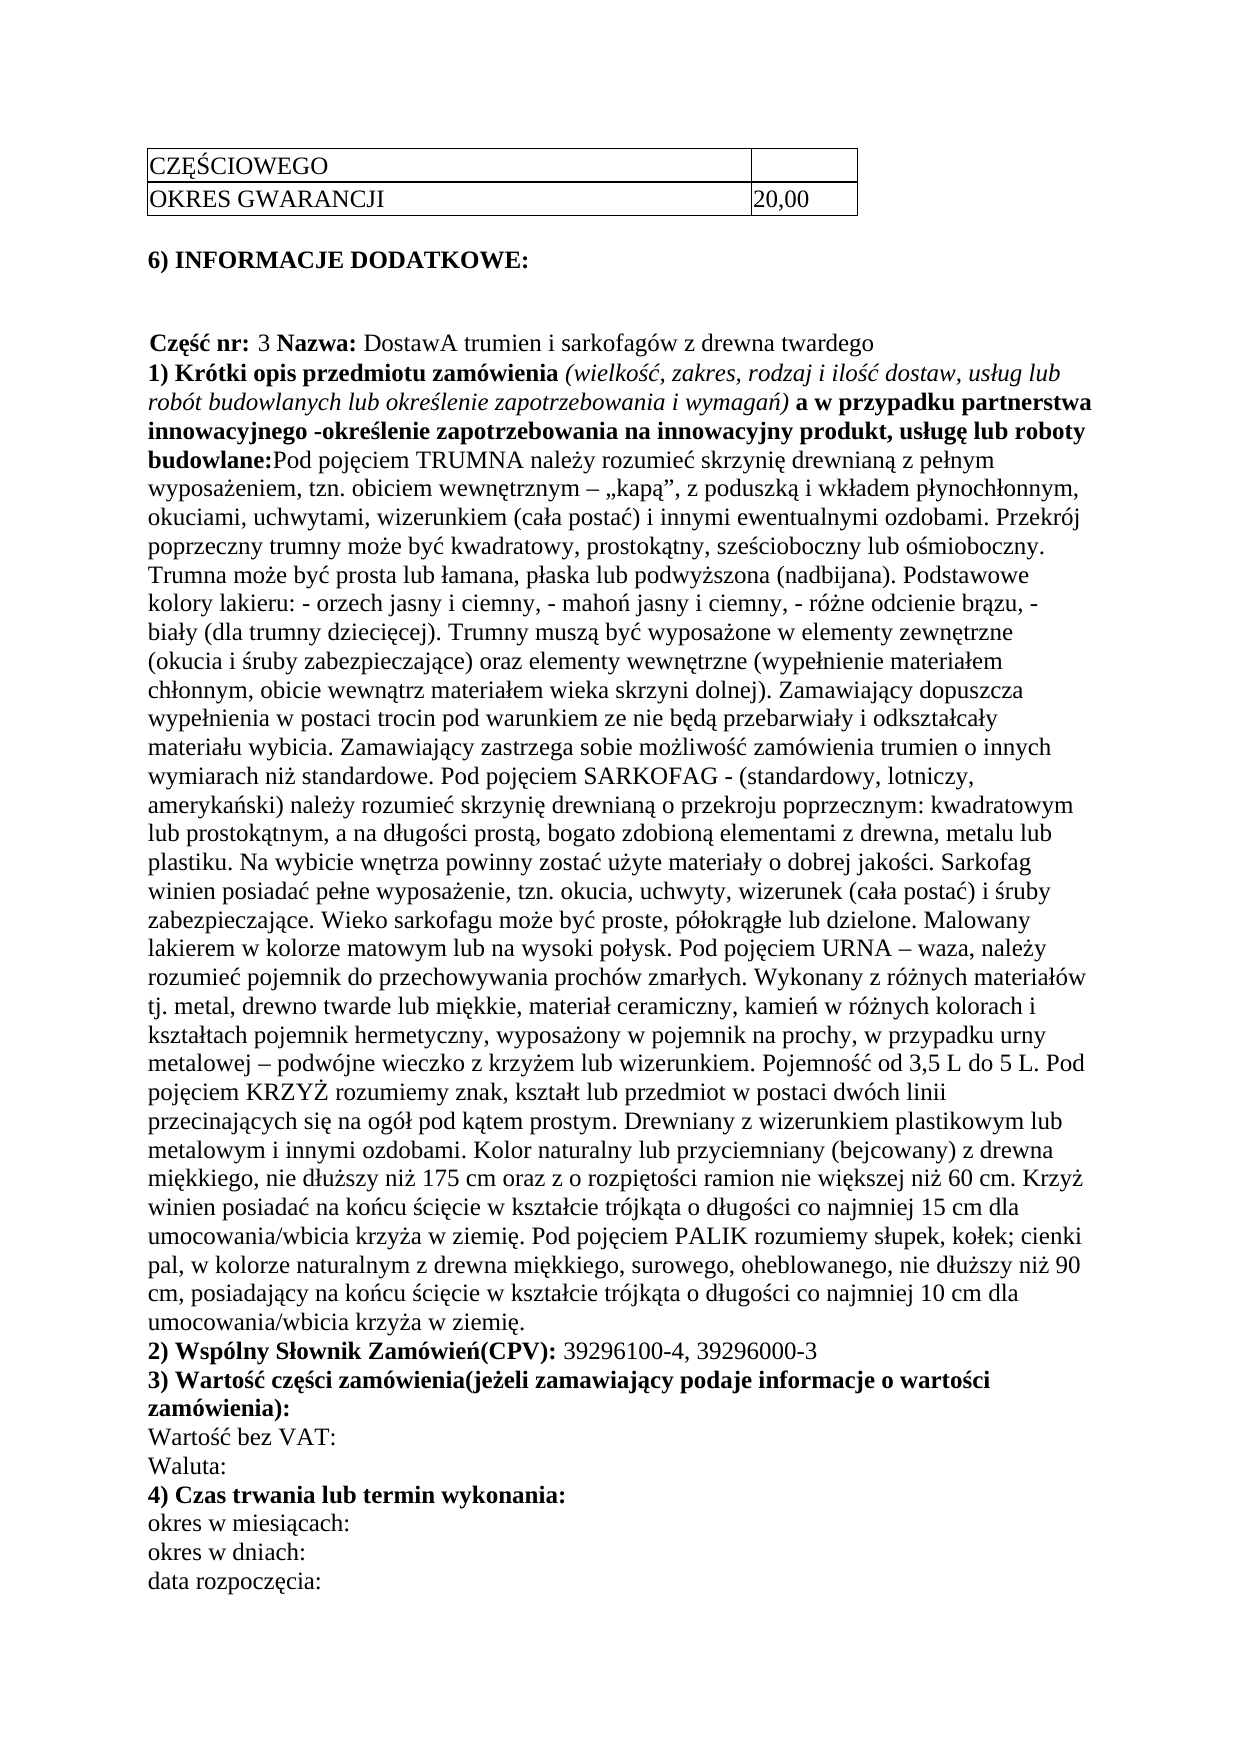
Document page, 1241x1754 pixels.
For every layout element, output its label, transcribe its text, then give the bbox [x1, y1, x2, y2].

table_cell 20,00 [752, 183, 857, 214]
text 6) INFORMACJE DODATKOWE: [148, 216, 1093, 302]
table_cell [752, 149, 857, 181]
text 1) Krótki opis przedmiotu zamówienia (wielkość, zakres, rodzaj i ilość dostaw, usług lub robót budowlanych lub określenie zapotrzebowania i wymagań) a w przypadku partnerstwa innowacyjnego -określenie zapotrzebowania na innowacyjny produkt, usługę lub roboty budowlane:Pod pojęciem TRUMNA należy rozumieć skrzynię drewnianą z pełnym wyposażeniem, tzn. obiciem wewnętrznym – „kapą”, z poduszką i wkładem płynochłonnym, okuciami, uchwytami, wizerunkiem (cała postać) i innymi ewentualnymi ozdobami. Przekrój poprzeczny trumny może być kwadratowy, prostokątny, sześcioboczny lub ośmioboczny. Trumna może być prosta lub łamana, płaska lub podwyższona (nadbijana). Podstawowe kolory lakieru: - orzech jasny i ciemny, - mahoń jasny i ciemny, - różne odcienie brązu, - biały (dla trumny dziecięcej). Trumny muszą być wyposażone w elementy zewnętrzne (okucia i śruby zabezpieczające) oraz elementy wewnętrzne (wypełnienie materiałem chłonnym, obicie wewnątrz materiałem wieka skrzyni dolnej). Zamawiający dopuszcza wypełnienia w postaci trocin pod warunkiem ze nie będą przebarwiały i odkształcały materiału wybicia. Zamawiający zastrzega sobie możliwość zamówienia trumien o innych wymiarach niż standardowe. Pod pojęciem SARKOFAG - (standardowy, lotniczy, amerykański) należy rozumieć skrzynię drewnianą o przekroju poprzecznym: kwadratowym lub prostokątnym, a na długości prostą, bogato zdobioną elementami z drewna, metalu lub plastiku. Na wybicie wnętrza powinny zostać użyte materiały o dobrej jakości. Sarkofag winien posiadać pełne wyposażenie, tzn. okucia, uchwyty, wizerunek (cała postać) i śruby zabezpieczające. Wieko sarkofagu może być proste, półokrągłe lub dzielone. Malowany lakierem w kolorze matowym lub na wysoki połysk. Pod pojęciem URNA – waza, należy rozumieć pojemnik do przechowywania prochów zmarłych. Wykonany z różnych materiałów tj. metal, drewno twarde lub miękkie, materiał ceramiczny, kamień w różnych kolorach i kształtach pojemnik hermetyczny, wyposażony w pojemnik na prochy, w przypadku urny metalowej – podwójne wieczko z krzyżem lub wizerunkiem. Pojemność od 3,5 L do 5 L. Pod pojęciem KRZYŻ rozumiemy znak, kształt lub przedmiot w postaci dwóch linii przecinających się na ogół pod kątem prostym. Drewniany z wizerunkiem plastikowym lub metalowym i innymi ozdobami. Kolor naturalny lub przyciemniany (bejcowany) z drewna miękkiego, nie dłuższy niż 175 cm oraz z o rozpiętości ramion nie większej niż 60 cm. Krzyż winien posiadać na końcu ścięcie w kształcie trójkąta o długości co najmniej 15 cm dla umocowania/wbicia krzyża w ziemię. Pod pojęciem PALIK rozumiemy słupek, kołek; cienki pal, w kolorze naturalnym z drewna miękkiego, surowego, oheblowanego, nie dłuższy niż 90 cm, posiadający na końcu ścięcie w kształcie trójkąta o długości co najmniej 10 cm dla umocowania/wbicia krzyża w ziemię. 2) Wspólny Słownik Zamówień(CPV): 39296100-4, 39296000-3 3) Wartość części zamówienia(jeżeli zamawiający podaje informacje o wartości zamówienia): Wartość bez VAT: Waluta: 4) Czas trwania lub termin wykonania: okres w miesiącach: okres w dniach: data rozpoczęcia: [148, 358, 1093, 1595]
table_header 3 [256, 327, 275, 358]
table_header DostawA trumien i sarkofagów z drewna twardego [362, 327, 881, 358]
table_cell OKRES GWARANCJI [148, 183, 751, 214]
table_header Nazwa: [275, 327, 362, 358]
table_cell CZĘŚCIOWEGO [148, 149, 751, 181]
table_header Część nr: [148, 327, 256, 358]
